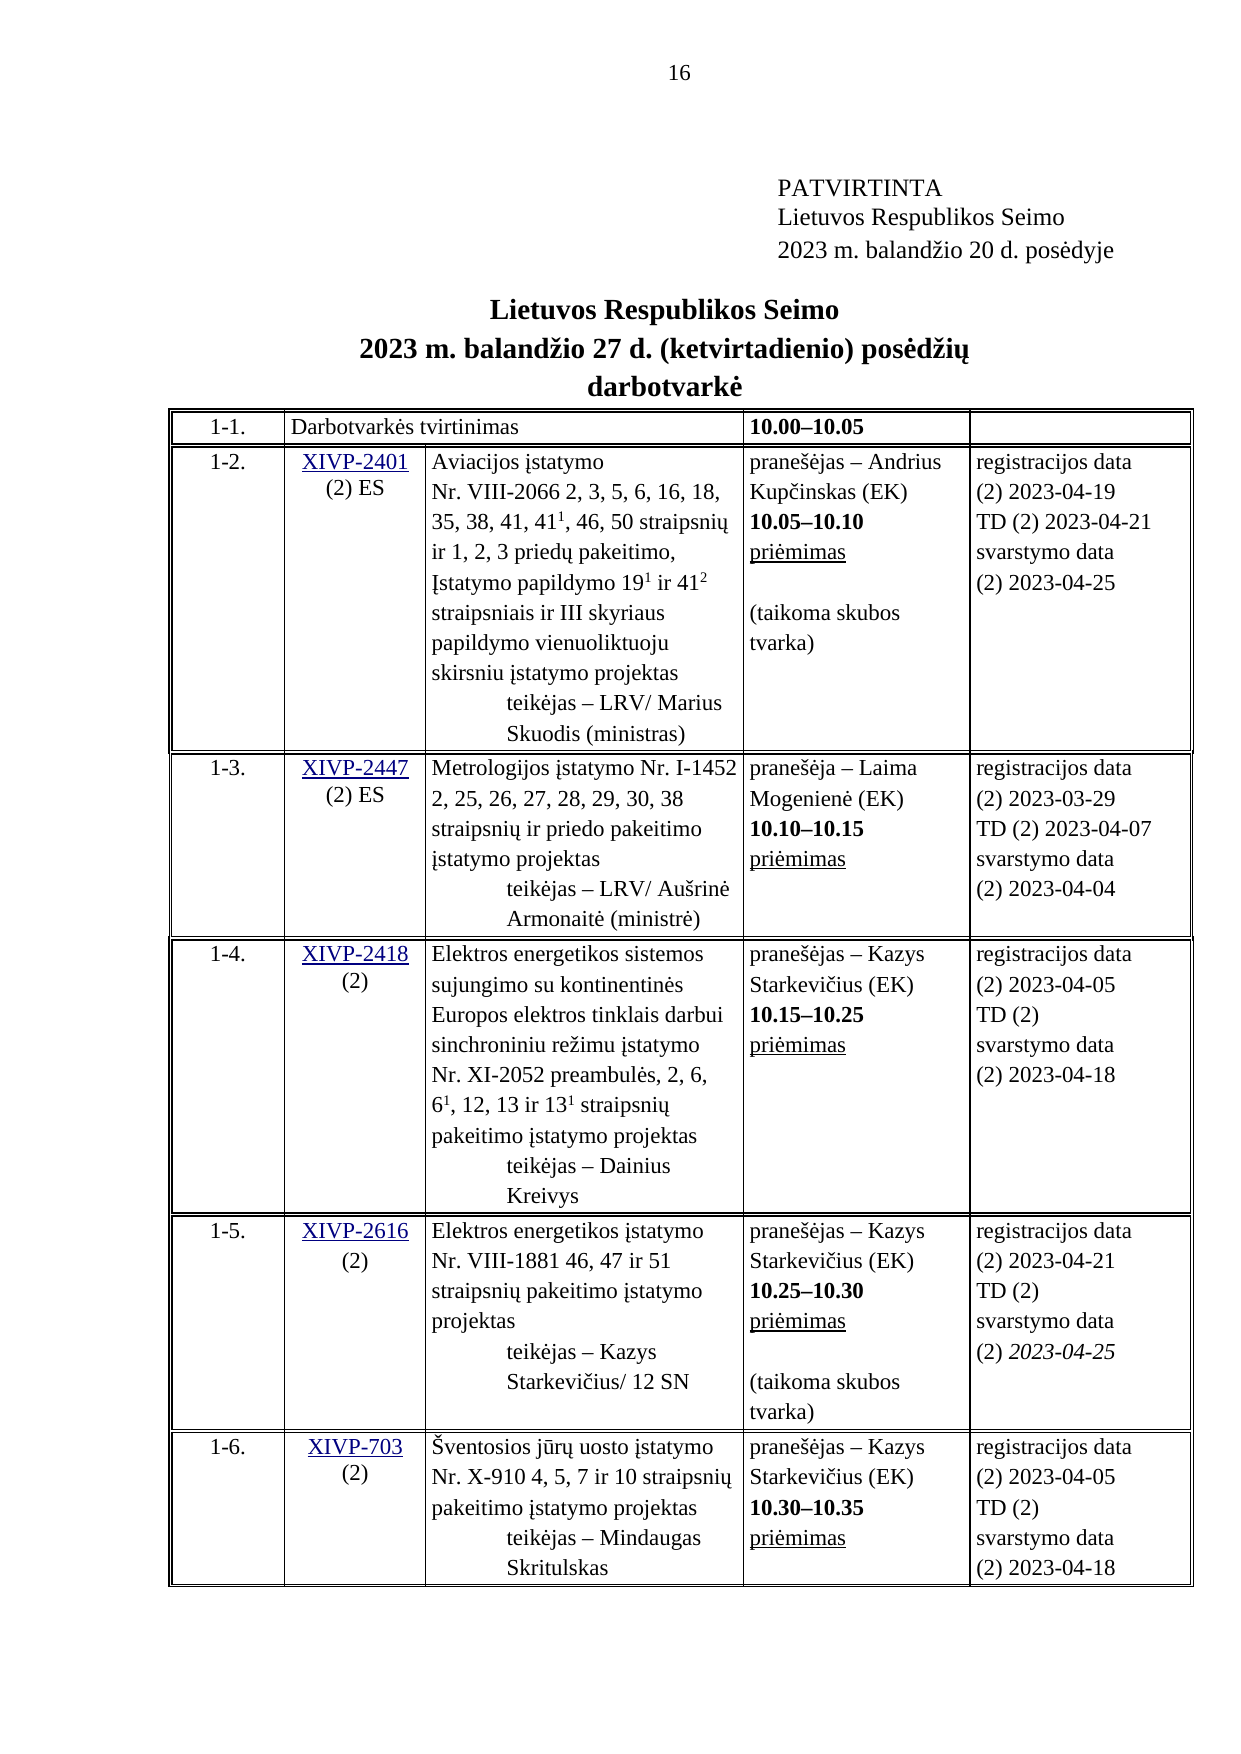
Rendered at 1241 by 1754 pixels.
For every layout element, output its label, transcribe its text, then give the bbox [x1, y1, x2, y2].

table_header 1-1. [173, 413, 284, 443]
table_cell pranešėjas – Kazys Starkevičius (EK) 10.15–10.25 priėmimas [744, 941, 969, 1212]
table_cell [1193, 750, 1240, 936]
table_cell XIVP-2401 (2) ES [285, 448, 425, 750]
table_cell XIVP-703 (2) [285, 1433, 425, 1584]
table_cell [1194, 443, 1240, 750]
text darbotvarkė [177, 369, 1152, 403]
table_header [971, 413, 1190, 443]
table_cell Metrologijos įstatymo Nr. I-1452 2, 25, 26, 27, 28, 29, 30, 38 straipsnių ir priedo pakeitimo įstatymo projektas teikėjas – LRV/ Aušrinė Armonaitė (ministrė) [426, 755, 743, 936]
table_cell XIVP-2447 (2) ES [285, 755, 425, 936]
table_cell registracijos data (2) 2023-04-05 TD (2) svarstymo data (2) 2023-04-18 [971, 941, 1190, 1212]
table_cell 1-4. [173, 941, 284, 1212]
table_cell pranešėjas – Kazys Starkevičius (EK) 10.30–10.35 priėmimas [744, 1433, 969, 1584]
table_cell 1-6. [173, 1433, 284, 1584]
table_cell pranešėjas – Kazys Starkevičius (EK) 10.25–10.30 priėmimas (taikoma skubos tvarka) [744, 1217, 969, 1428]
table_header [1194, 408, 1240, 443]
table_cell registracijos data (2) 2023-03-29 TD (2) 2023-04-07 svarstymo data (2) 2023-04-04 [971, 755, 1190, 936]
text 2023 m. balandžio 20 d. posėdyje [777, 235, 1152, 264]
table_cell Elektros energetikos sistemos sujungimo su kontinentinės Europos elektros tinklais darbui sinchroniniu režimu įstatymo Nr. XI-2052 preambulės, 2, 6, 61, 12, 13 ir 131 straipsnių pakeitimo įstatymo projektas teikėjas – Dainius Kreivys [426, 941, 743, 1212]
table_cell 1-5. [173, 1217, 284, 1428]
table_cell Aviacijos įstatymo Nr. VIII-2066 2, 3, 5, 6, 16, 18, 35, 38, 41, 411, 46, 50 straipsnių ir 1, 2, 3 priedų pakeitimo, Įstatymo papildymo 191 ir 412 straipsniais ir III skyriaus papildymo vienuoliktuoju skirsniu įstatymo projektas teikėjas – LRV/ Marius Skuodis (ministras) [426, 448, 743, 750]
table_cell Elektros energetikos įstatymo Nr. VIII-1881 46, 47 ir 51 straipsnių pakeitimo įstatymo projektas teikėjas – Kazys Starkevičius/ 12 SN [426, 1217, 743, 1428]
table_cell pranešėja – Laima Mogenienė (EK) 10.10–10.15 priėmimas [744, 755, 969, 936]
table_cell Šventosios jūrų uosto įstatymo Nr. X-910 4, 5, 7 ir 10 straipsnių pakeitimo įstatymo projektas teikėjas – Mindaugas Skritulskas [426, 1433, 743, 1584]
text Lietuvos Respublikos Seimo [777, 202, 1152, 231]
table_cell registracijos data (2) 2023-04-21 TD (2) svarstymo data (2) 2023-04-25 [971, 1217, 1190, 1428]
text PATVIRTINTA [777, 173, 1152, 202]
table_cell 1-2. [173, 448, 284, 750]
table_header Darbotvarkės tvirtinimas [285, 413, 743, 443]
table_cell pranešėjas – Andrius Kupčinskas (EK) 10.05–10.10 priėmimas (taikoma skubos tvarka) [744, 448, 969, 750]
text Lietuvos Respublikos Seimo [177, 292, 1152, 326]
table_cell [1194, 1212, 1240, 1428]
table_cell XIVP-2616 (2) [285, 1217, 425, 1428]
table_cell [1194, 936, 1240, 1212]
text 2023 m. balandžio 27 d. (ketvirtadienio) posėdžių [177, 331, 1152, 364]
table_cell registracijos data (2) 2023-04-19 TD (2) 2023-04-21 svarstymo data (2) 2023-04-25 [971, 448, 1190, 750]
table_cell [1194, 1429, 1240, 1584]
table_cell registracijos data (2) 2023-04-05 TD (2) svarstymo data (2) 2023-04-18 [971, 1433, 1190, 1584]
table_cell XIVP-2418 (2) [285, 941, 425, 1212]
table_cell 1-3. [172, 755, 284, 936]
table_header 10.00–10.05 [744, 413, 969, 443]
